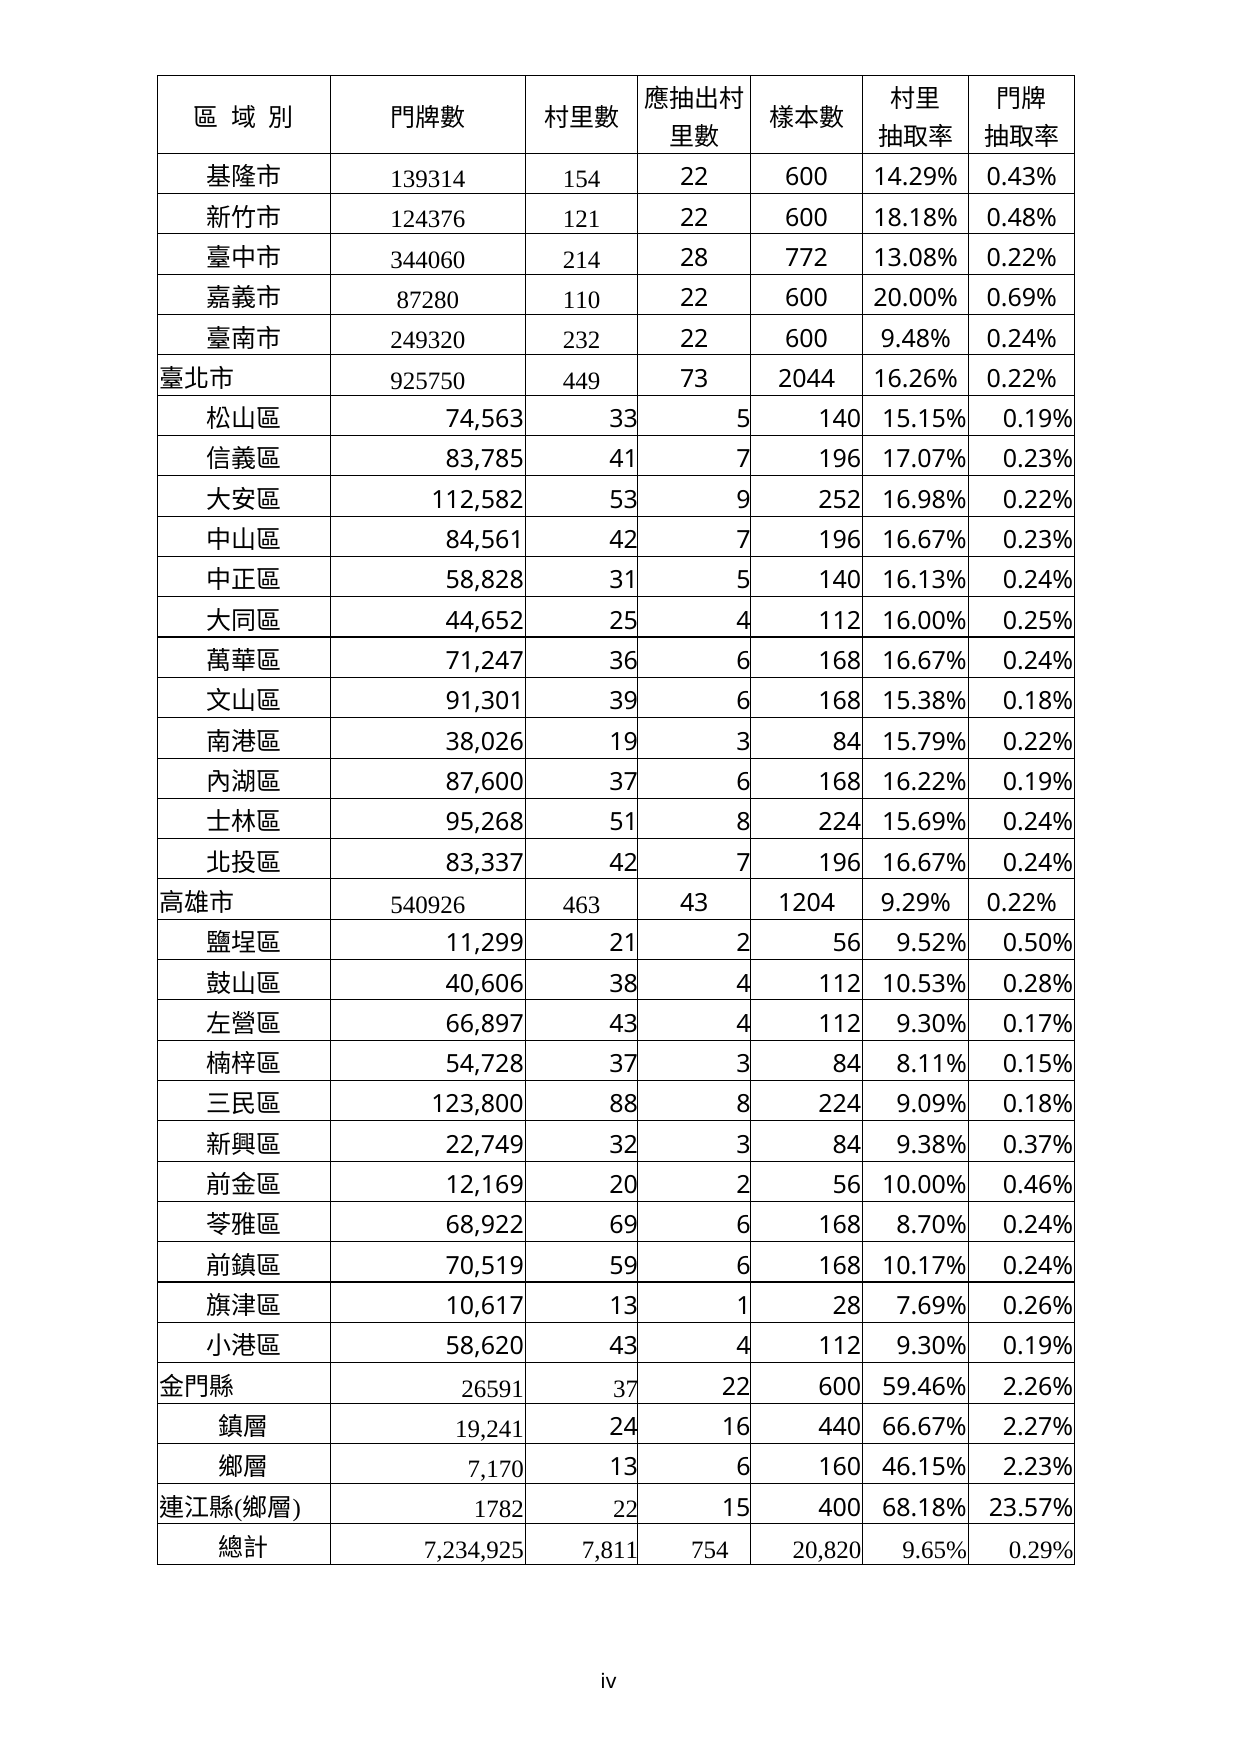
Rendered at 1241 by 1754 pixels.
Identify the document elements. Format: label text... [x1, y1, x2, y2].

table_cell 金門縣 [158, 1363, 330, 1402]
table_cell 58,828 [331, 557, 525, 596]
table_cell 2 [638, 1162, 750, 1201]
table_cell 16 [638, 1404, 750, 1443]
table_cell 6 [638, 678, 750, 717]
table_cell 連江縣(鄉層) [158, 1484, 330, 1523]
table_cell 196 [751, 436, 862, 475]
table_cell 69 [526, 1202, 637, 1241]
table_cell 松山區 [158, 396, 330, 435]
table_cell 0.18% [969, 1081, 1074, 1120]
table_cell 46.15% [863, 1444, 968, 1483]
table_cell 臺中市 [158, 234, 330, 274]
table_cell 772 [751, 234, 862, 274]
table_cell 168 [751, 1202, 862, 1241]
table_cell 9.09% [863, 1081, 968, 1120]
table_cell 0.19% [969, 1323, 1074, 1362]
table_cell 0.24% [969, 557, 1074, 596]
table_cell 344060 [331, 234, 525, 274]
table_cell 新竹市 [158, 194, 330, 233]
table_cell 16.98% [863, 476, 968, 516]
table_cell 36 [526, 638, 637, 677]
table_cell 59 [526, 1242, 637, 1281]
table_cell 32 [526, 1121, 637, 1161]
table_cell 5 [638, 396, 750, 435]
table_cell 19,241 [331, 1404, 525, 1443]
table_cell 440 [751, 1404, 862, 1443]
table_cell 3 [638, 718, 750, 757]
table_cell 0.23% [969, 517, 1074, 556]
table_cell 83,785 [331, 436, 525, 475]
table_cell 33 [526, 396, 637, 435]
table_cell 嘉義市 [158, 275, 330, 314]
table_header 應抽出村里數 [638, 76, 750, 153]
table_cell 8.11% [863, 1041, 968, 1080]
table_cell 6 [638, 1242, 750, 1281]
table_cell 43 [526, 1323, 637, 1362]
table_cell 0.50% [969, 920, 1074, 959]
table_cell 249320 [331, 315, 525, 354]
table_cell 16.22% [863, 759, 968, 798]
table_cell 112 [751, 597, 862, 636]
table_cell 0.48% [969, 194, 1074, 233]
table_cell 16.26% [863, 355, 968, 394]
table_cell 196 [751, 839, 862, 878]
table_cell 58,620 [331, 1323, 525, 1362]
table_cell 224 [751, 799, 862, 838]
table_cell 600 [751, 315, 862, 354]
table_cell 4 [638, 597, 750, 636]
table_cell 1 [638, 1283, 750, 1322]
table_cell 前金區 [158, 1162, 330, 1201]
table_cell 112 [751, 1000, 862, 1039]
table_cell 37 [526, 1363, 637, 1402]
table_cell 26591 [331, 1363, 525, 1402]
table_cell 13 [526, 1444, 637, 1483]
table_cell 4 [638, 1000, 750, 1039]
table_cell 4 [638, 960, 750, 999]
table_cell 28 [638, 234, 750, 274]
table_cell 16.13% [863, 557, 968, 596]
table_cell 0.24% [969, 799, 1074, 838]
table_cell 84 [751, 1041, 862, 1080]
table_cell 88 [526, 1081, 637, 1120]
table_header 門牌數 [331, 76, 525, 153]
table_cell 6 [638, 1202, 750, 1241]
table_cell 0.24% [969, 1202, 1074, 1241]
table_cell 鄉層 [158, 1444, 330, 1483]
table_cell 0.28% [969, 960, 1074, 999]
table_cell 463 [526, 879, 637, 919]
table_cell 56 [751, 1162, 862, 1201]
table_cell 鹽埕區 [158, 920, 330, 959]
table_cell 224 [751, 1081, 862, 1120]
table_cell 中山區 [158, 517, 330, 556]
table_cell 5 [638, 557, 750, 596]
table_cell 內湖區 [158, 759, 330, 798]
table_cell 59.46% [863, 1363, 968, 1402]
table_cell 754 [638, 1524, 750, 1564]
table_header 區 域 別 [158, 76, 330, 153]
table_cell 9.30% [863, 1323, 968, 1362]
table_cell 大安區 [158, 476, 330, 516]
table_cell 16.67% [863, 638, 968, 677]
table_cell 600 [751, 194, 862, 233]
table_cell 87,600 [331, 759, 525, 798]
table_cell 0.24% [969, 1242, 1074, 1281]
table_cell 14.29% [863, 154, 968, 193]
table_cell 0.17% [969, 1000, 1074, 1039]
table_cell 42 [526, 839, 637, 878]
table_cell 600 [751, 275, 862, 314]
table_cell 37 [526, 1041, 637, 1080]
table_cell 22 [526, 1484, 637, 1523]
table_cell 87280 [331, 275, 525, 314]
table_cell 83,337 [331, 839, 525, 878]
table_cell 22 [638, 194, 750, 233]
table_cell 前鎮區 [158, 1242, 330, 1281]
table_cell 總計 [158, 1524, 330, 1564]
table_cell 196 [751, 517, 862, 556]
table_cell 39 [526, 678, 637, 717]
table_cell 168 [751, 678, 862, 717]
table_cell 38 [526, 960, 637, 999]
table_cell 9.29% [863, 879, 968, 919]
table_cell 400 [751, 1484, 862, 1523]
table_cell 10.00% [863, 1162, 968, 1201]
table_cell 高雄市 [158, 879, 330, 919]
table_cell 3 [638, 1041, 750, 1080]
table_cell 7 [638, 839, 750, 878]
table_cell 66,897 [331, 1000, 525, 1039]
table_cell 154 [526, 154, 637, 193]
table_cell 0.18% [969, 678, 1074, 717]
table_cell 臺北市 [158, 355, 330, 394]
table_cell 25 [526, 597, 637, 636]
table_cell 9.30% [863, 1000, 968, 1039]
table_cell 7,170 [331, 1444, 525, 1483]
table_cell 小港區 [158, 1323, 330, 1362]
table_cell 0.19% [969, 759, 1074, 798]
table_cell 95,268 [331, 799, 525, 838]
table_cell 112 [751, 960, 862, 999]
table_cell 8.70% [863, 1202, 968, 1241]
table_cell 23.57% [969, 1484, 1074, 1523]
table_cell 9.38% [863, 1121, 968, 1161]
table_cell 15.69% [863, 799, 968, 838]
table_cell 2.27% [969, 1404, 1074, 1443]
table_header 樣本數 [751, 76, 862, 153]
table_cell 6 [638, 759, 750, 798]
table_cell 51 [526, 799, 637, 838]
table_cell 540926 [331, 879, 525, 919]
table_cell 0.19% [969, 396, 1074, 435]
table_cell 文山區 [158, 678, 330, 717]
table_cell 6 [638, 1444, 750, 1483]
table_cell 旗津區 [158, 1283, 330, 1322]
table_header 村里 抽取率 [863, 76, 968, 153]
table_cell 44,652 [331, 597, 525, 636]
table_cell 7,811 [526, 1524, 637, 1564]
table_cell 7,234,925 [331, 1524, 525, 1564]
table_cell 31 [526, 557, 637, 596]
table_cell 0.37% [969, 1121, 1074, 1161]
table_cell 600 [751, 154, 862, 193]
table_cell 7 [638, 517, 750, 556]
table_cell 士林區 [158, 799, 330, 838]
table_cell 8 [638, 799, 750, 838]
table_cell 124376 [331, 194, 525, 233]
table_cell 20,820 [751, 1524, 862, 1564]
table_cell 38,026 [331, 718, 525, 757]
table_cell 0.69% [969, 275, 1074, 314]
table_cell 4 [638, 1323, 750, 1362]
table_cell 15.15% [863, 396, 968, 435]
table_cell 214 [526, 234, 637, 274]
table_cell 0.25% [969, 597, 1074, 636]
table_cell 0.43% [969, 154, 1074, 193]
table_cell 萬華區 [158, 638, 330, 677]
table_cell 左營區 [158, 1000, 330, 1039]
table_cell 232 [526, 315, 637, 354]
table_cell 12,169 [331, 1162, 525, 1201]
table_cell 楠梓區 [158, 1041, 330, 1080]
table_cell 臺南市 [158, 315, 330, 354]
table_cell 0.22% [969, 718, 1074, 757]
table_cell 40,606 [331, 960, 525, 999]
table_cell 168 [751, 759, 862, 798]
table_cell 56 [751, 920, 862, 959]
table_cell 三民區 [158, 1081, 330, 1120]
table_cell 11,299 [331, 920, 525, 959]
table_cell 112,582 [331, 476, 525, 516]
table_cell 22 [638, 154, 750, 193]
table_cell 中正區 [158, 557, 330, 596]
table_cell 16.00% [863, 597, 968, 636]
table_cell 91,301 [331, 678, 525, 717]
table_cell 9.65% [863, 1524, 968, 1564]
table_cell 0.23% [969, 436, 1074, 475]
table_cell 0.15% [969, 1041, 1074, 1080]
table_cell 139314 [331, 154, 525, 193]
table_cell 新興區 [158, 1121, 330, 1161]
table_cell 0.22% [969, 476, 1074, 516]
table_cell 13.08% [863, 234, 968, 274]
table_cell 43 [638, 879, 750, 919]
table_cell 10,617 [331, 1283, 525, 1322]
table_cell 7.69% [863, 1283, 968, 1322]
table_cell 15.38% [863, 678, 968, 717]
table_cell 2.23% [969, 1444, 1074, 1483]
table_cell 16.67% [863, 517, 968, 556]
table_cell 71,247 [331, 638, 525, 677]
table_cell 10.53% [863, 960, 968, 999]
table_cell 28 [751, 1283, 862, 1322]
table_cell 53 [526, 476, 637, 516]
table_cell 19 [526, 718, 637, 757]
table_cell 600 [751, 1363, 862, 1402]
table_cell 0.29% [969, 1524, 1074, 1564]
table_cell 22 [638, 275, 750, 314]
table_cell 41 [526, 436, 637, 475]
table_cell 84 [751, 718, 862, 757]
table_cell 24 [526, 1404, 637, 1443]
table_cell 鼓山區 [158, 960, 330, 999]
table_cell 66.67% [863, 1404, 968, 1443]
table_cell 121 [526, 194, 637, 233]
table_cell 16.67% [863, 839, 968, 878]
table_cell 0.26% [969, 1283, 1074, 1322]
table_cell 0.22% [969, 234, 1074, 274]
table_cell 22,749 [331, 1121, 525, 1161]
table_cell 9 [638, 476, 750, 516]
table_cell 1782 [331, 1484, 525, 1523]
table_cell 68,922 [331, 1202, 525, 1241]
table_cell 7 [638, 436, 750, 475]
table_cell 22 [638, 1363, 750, 1402]
table_header 村里數 [526, 76, 637, 153]
table_cell 22 [638, 315, 750, 354]
table_cell 168 [751, 638, 862, 677]
table_cell 70,519 [331, 1242, 525, 1281]
table_cell 3 [638, 1121, 750, 1161]
table_cell 74,563 [331, 396, 525, 435]
table_cell 20.00% [863, 275, 968, 314]
table_cell 0.22% [969, 355, 1074, 394]
table_cell 13 [526, 1283, 637, 1322]
table_cell 6 [638, 638, 750, 677]
table_cell 0.24% [969, 638, 1074, 677]
table_cell 15 [638, 1484, 750, 1523]
table_cell 10.17% [863, 1242, 968, 1281]
table_cell 8 [638, 1081, 750, 1120]
table_cell 168 [751, 1242, 862, 1281]
table_cell 18.18% [863, 194, 968, 233]
table_cell 252 [751, 476, 862, 516]
table_cell 15.79% [863, 718, 968, 757]
table_cell 大同區 [158, 597, 330, 636]
table_cell 9.52% [863, 920, 968, 959]
table_cell 84 [751, 1121, 862, 1161]
table_cell 17.07% [863, 436, 968, 475]
table_cell 123,800 [331, 1081, 525, 1120]
table_cell 54,728 [331, 1041, 525, 1080]
table_cell 43 [526, 1000, 637, 1039]
table_cell 449 [526, 355, 637, 394]
table_cell 基隆市 [158, 154, 330, 193]
table_cell 925750 [331, 355, 525, 394]
table_cell 21 [526, 920, 637, 959]
table_cell 42 [526, 517, 637, 556]
table_cell 鎮層 [158, 1404, 330, 1443]
table_cell 37 [526, 759, 637, 798]
table_cell 2.26% [969, 1363, 1074, 1402]
table_header 門牌 抽取率 [969, 76, 1074, 153]
table_cell 0.46% [969, 1162, 1074, 1201]
table_cell 南港區 [158, 718, 330, 757]
table_cell 2044 [751, 355, 862, 394]
table_cell 0.24% [969, 315, 1074, 354]
table_cell 北投區 [158, 839, 330, 878]
table_cell 20 [526, 1162, 637, 1201]
table_cell 73 [638, 355, 750, 394]
table_cell 2 [638, 920, 750, 959]
table_cell 信義區 [158, 436, 330, 475]
table_cell 140 [751, 557, 862, 596]
table_cell 140 [751, 396, 862, 435]
table_cell 160 [751, 1444, 862, 1483]
table_cell 110 [526, 275, 637, 314]
table_cell 1204 [751, 879, 862, 919]
table_cell 68.18% [863, 1484, 968, 1523]
table_cell 84,561 [331, 517, 525, 556]
table_cell 9.48% [863, 315, 968, 354]
table_cell 0.24% [969, 839, 1074, 878]
table_cell 0.22% [969, 879, 1074, 919]
table_cell 苓雅區 [158, 1202, 330, 1241]
table_cell 112 [751, 1323, 862, 1362]
